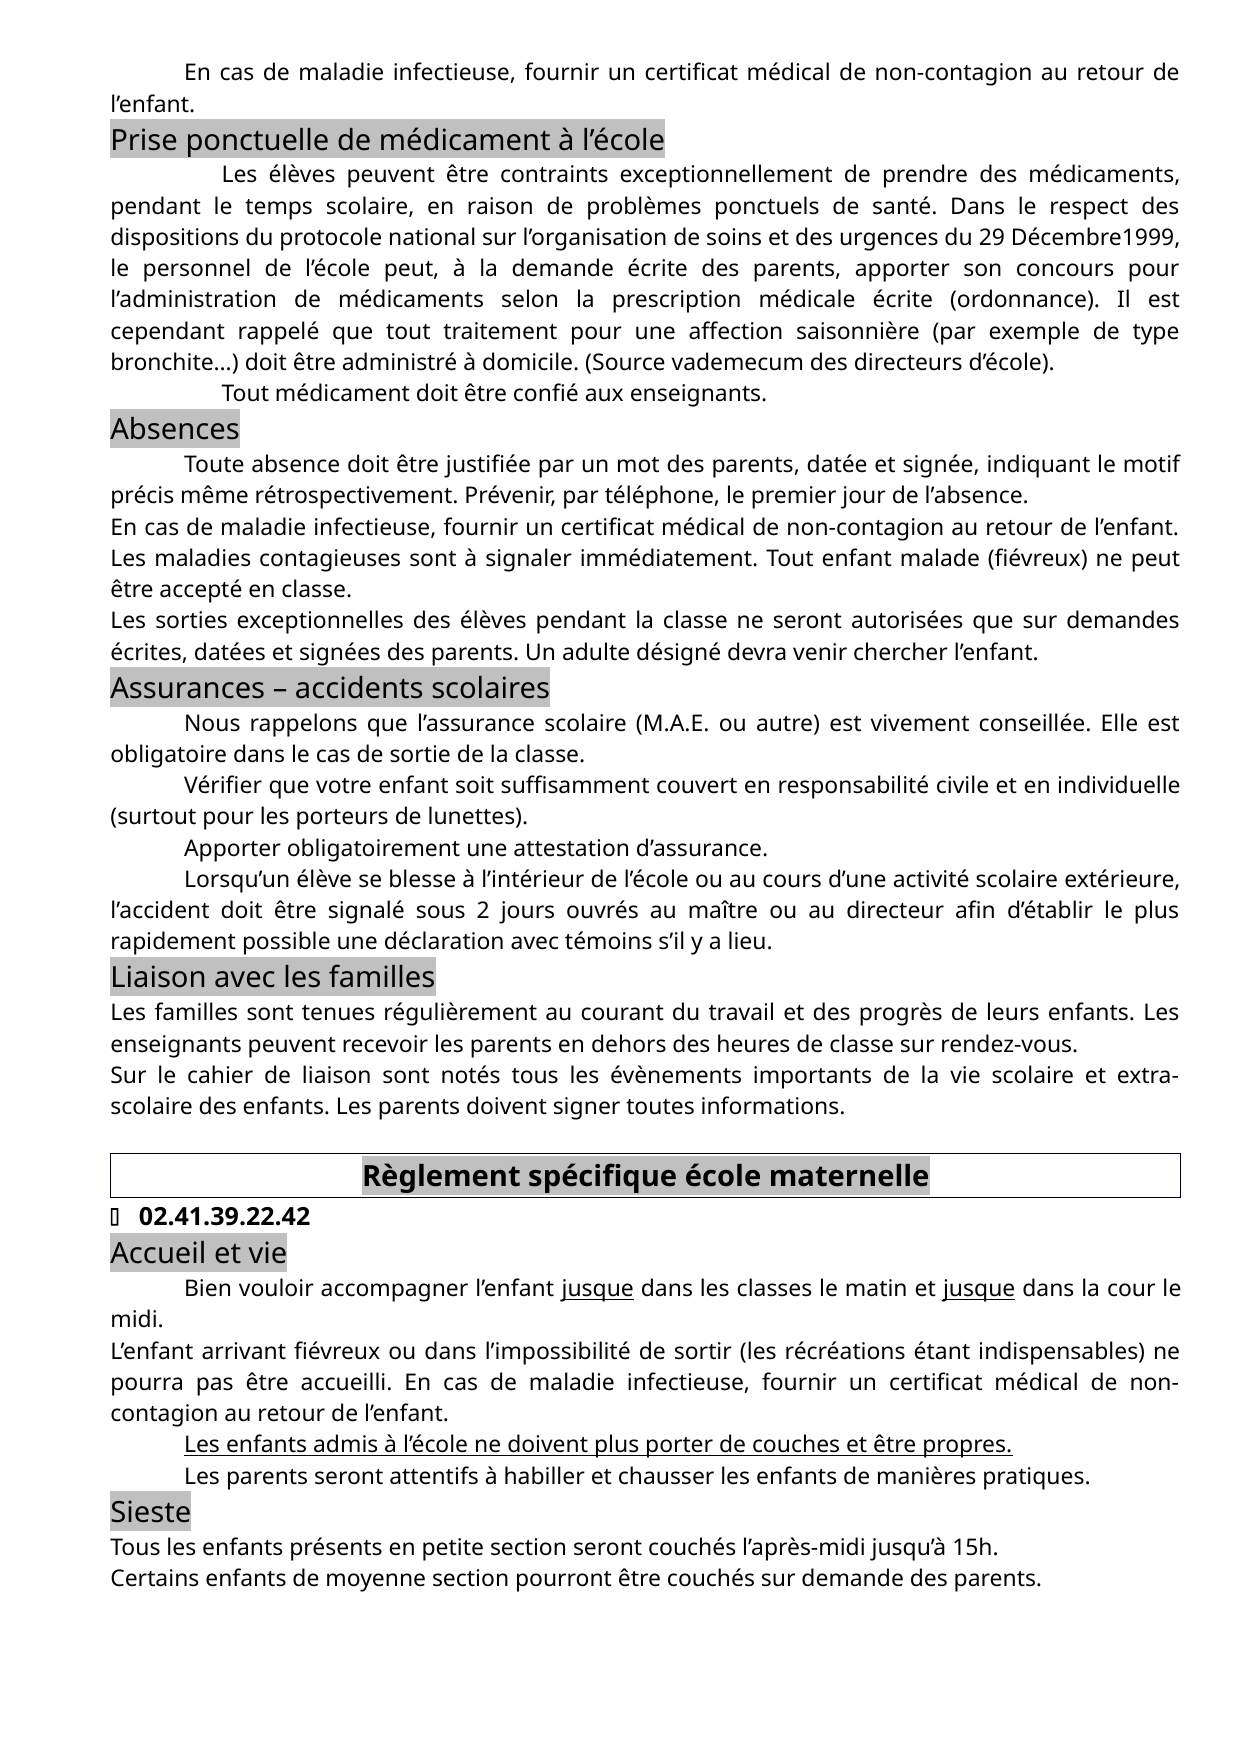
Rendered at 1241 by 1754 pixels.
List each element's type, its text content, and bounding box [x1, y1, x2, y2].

text Règlement spécifique école maternelle [111, 1154, 1180, 1197]
text Lorsqu’un élève se blesse à l’intérieur de l’école ou au cours d’une activité scolaire extérieure, l’accident doit être signalé sous 2 jours ouvrés au maître ou au directeur afin d’établir le plus rapidement possible une déclaration avec témoins s’il y a lieu. [110, 863, 1181, 957]
text En cas de maladie infectieuse, fournir un certificat médical de non-contagion au retour de l’enfant. [110, 56, 1181, 119]
text Tout médicament doit être confié aux enseignants. [110, 377, 1181, 408]
text Sur le cahier de liaison sont notés tous les évènements importants de la vie scolaire et extra-scolaire des enfants. Les parents doivent signer toutes informations. [110, 1059, 1181, 1121]
subtitle Accueil et vie [110, 1232, 1181, 1272]
text Les enfants admis à l’école ne doivent plus porter de couches et être propres. [110, 1428, 1181, 1460]
subtitle Liaison avec les familles [110, 957, 1181, 996]
subtitle Absences [110, 408, 1181, 448]
text Certains enfants de moyenne section pourront être couchés sur demande des parents. [110, 1562, 1181, 1593]
text Nous rappelons que l’assurance scolaire (M.A.E. ou autre) est vivement conseillée. Elle est obligatoire dans le cas de sortie de la classe. [110, 707, 1181, 769]
subtitle Assurances – accidents scolaires [110, 667, 1181, 707]
text Les familles sont tenues régulièrement au courant du travail et des progrès de leurs enfants. Les enseignants peuvent recevoir les parents en dehors des heures de classe sur rendez-vous. [110, 996, 1181, 1059]
text Apporter obligatoirement une attestation d’assurance. [110, 832, 1181, 863]
subtitle Prise ponctuelle de médicament à l’école [110, 119, 1181, 158]
text Tous les enfants présents en petite section seront couchés l’après-midi jusqu’à 15h. [110, 1531, 1181, 1562]
text Sieste [110, 1491, 1181, 1531]
text Bien vouloir accompagner l’enfant jusque dans les classes le matin et jusque dans la cour le midi. [110, 1272, 1181, 1335]
text  02.41.39.22.42 [110, 1198, 1181, 1232]
text L’enfant arrivant fiévreux ou dans l’impossibilité de sortir (les récréations étant indispensables) ne pourra pas être accueilli. En cas de maladie infectieuse, fournir un certificat médical de non-contagion au retour de l’enfant. [110, 1335, 1181, 1428]
text Les élèves peuvent être contraints exceptionnellement de prendre des médicaments, pendant le temps scolaire, en raison de problèmes ponctuels de santé. Dans le respect des dispositions du protocole national sur l’organisation de soins et des urgences du 29 Décembre1999, le personnel de l’école peut, à la demande écrite des parents, apporter son concours pour l’administration de médicaments selon la prescription médicale écrite (ordonnance). Il est cependant rappelé que tout traitement pour une affection saisonnière (par exemple de type bronchite…) doit être administré à domicile. (Source vademecum des directeurs d’école). [110, 158, 1181, 377]
text Les sorties exceptionnelles des élèves pendant la classe ne seront autorisées que sur demandes écrites, datées et signées des parents. Un adulte désigné devra venir chercher l’enfant. [110, 604, 1181, 667]
text Vérifier que votre enfant soit suffisamment couvert en responsabilité civile et en individuelle (surtout pour les porteurs de lunettes). [110, 769, 1181, 832]
text Les parents seront attentifs à habiller et chausser les enfants de manières pratiques. [110, 1460, 1181, 1491]
text Toute absence doit être justifiée par un mot des parents, datée et signée, indiquant le motif précis même rétrospectivement. Prévenir, par téléphone, le premier jour de l’absence. [110, 448, 1181, 511]
text En cas de maladie infectieuse, fournir un certificat médical de non-contagion au retour de l’enfant. Les maladies contagieuses sont à signaler immédiatement. Tout enfant malade (fiévreux) ne peut être accepté en classe. [110, 511, 1181, 604]
